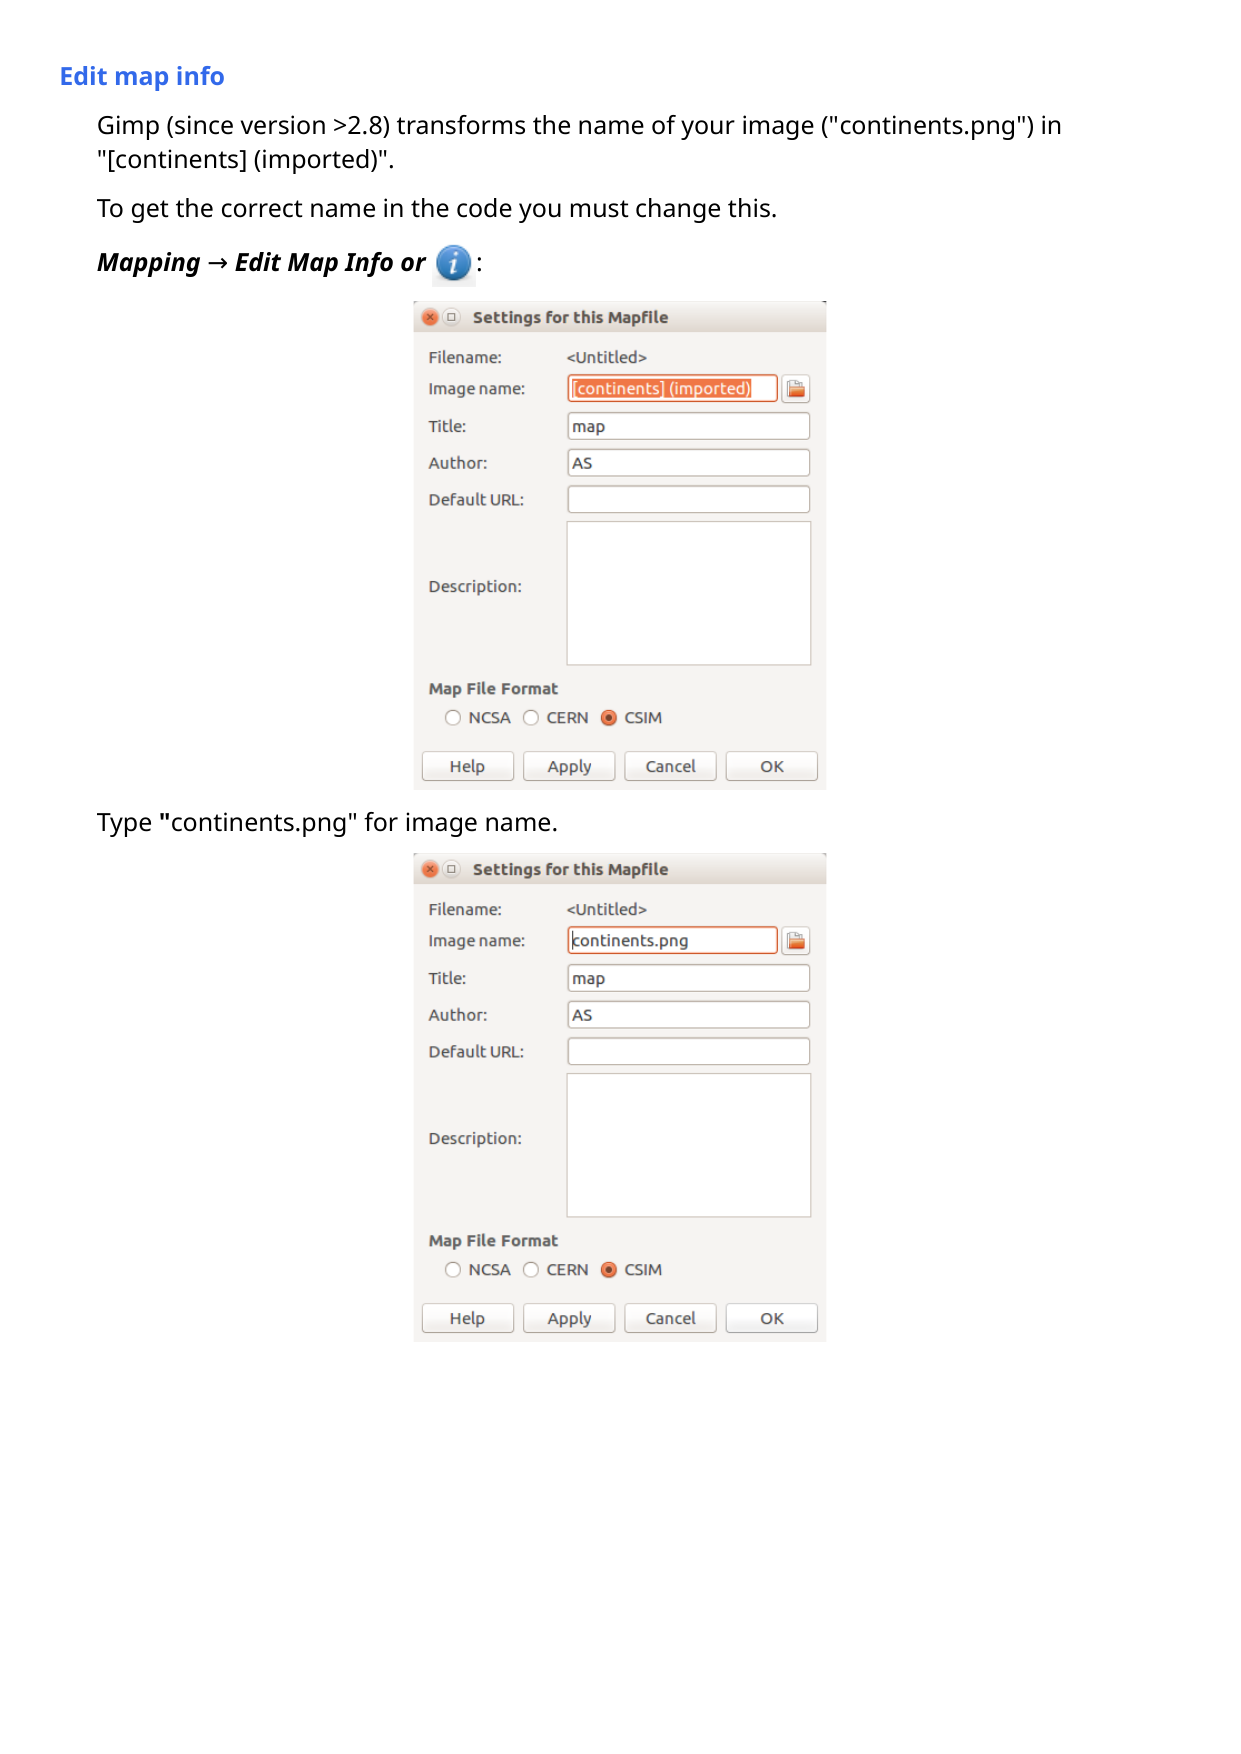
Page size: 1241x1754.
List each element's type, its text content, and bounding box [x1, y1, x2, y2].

text Type "continents.png" for image name. [97, 804, 1181, 839]
text Mapping → Edit Map Info or [97, 240, 432, 287]
text : [476, 240, 1181, 287]
picture [413, 853, 827, 1342]
picture [413, 301, 827, 790]
text To get the correct name in the code you must change this. [97, 191, 1181, 225]
text Gimp (since version >2.8) transforms the name of your image ("continents.png") in "[continents] (imported)". [97, 108, 1181, 176]
subtitle Edit map info [59, 59, 1181, 93]
picture [432, 239, 476, 287]
